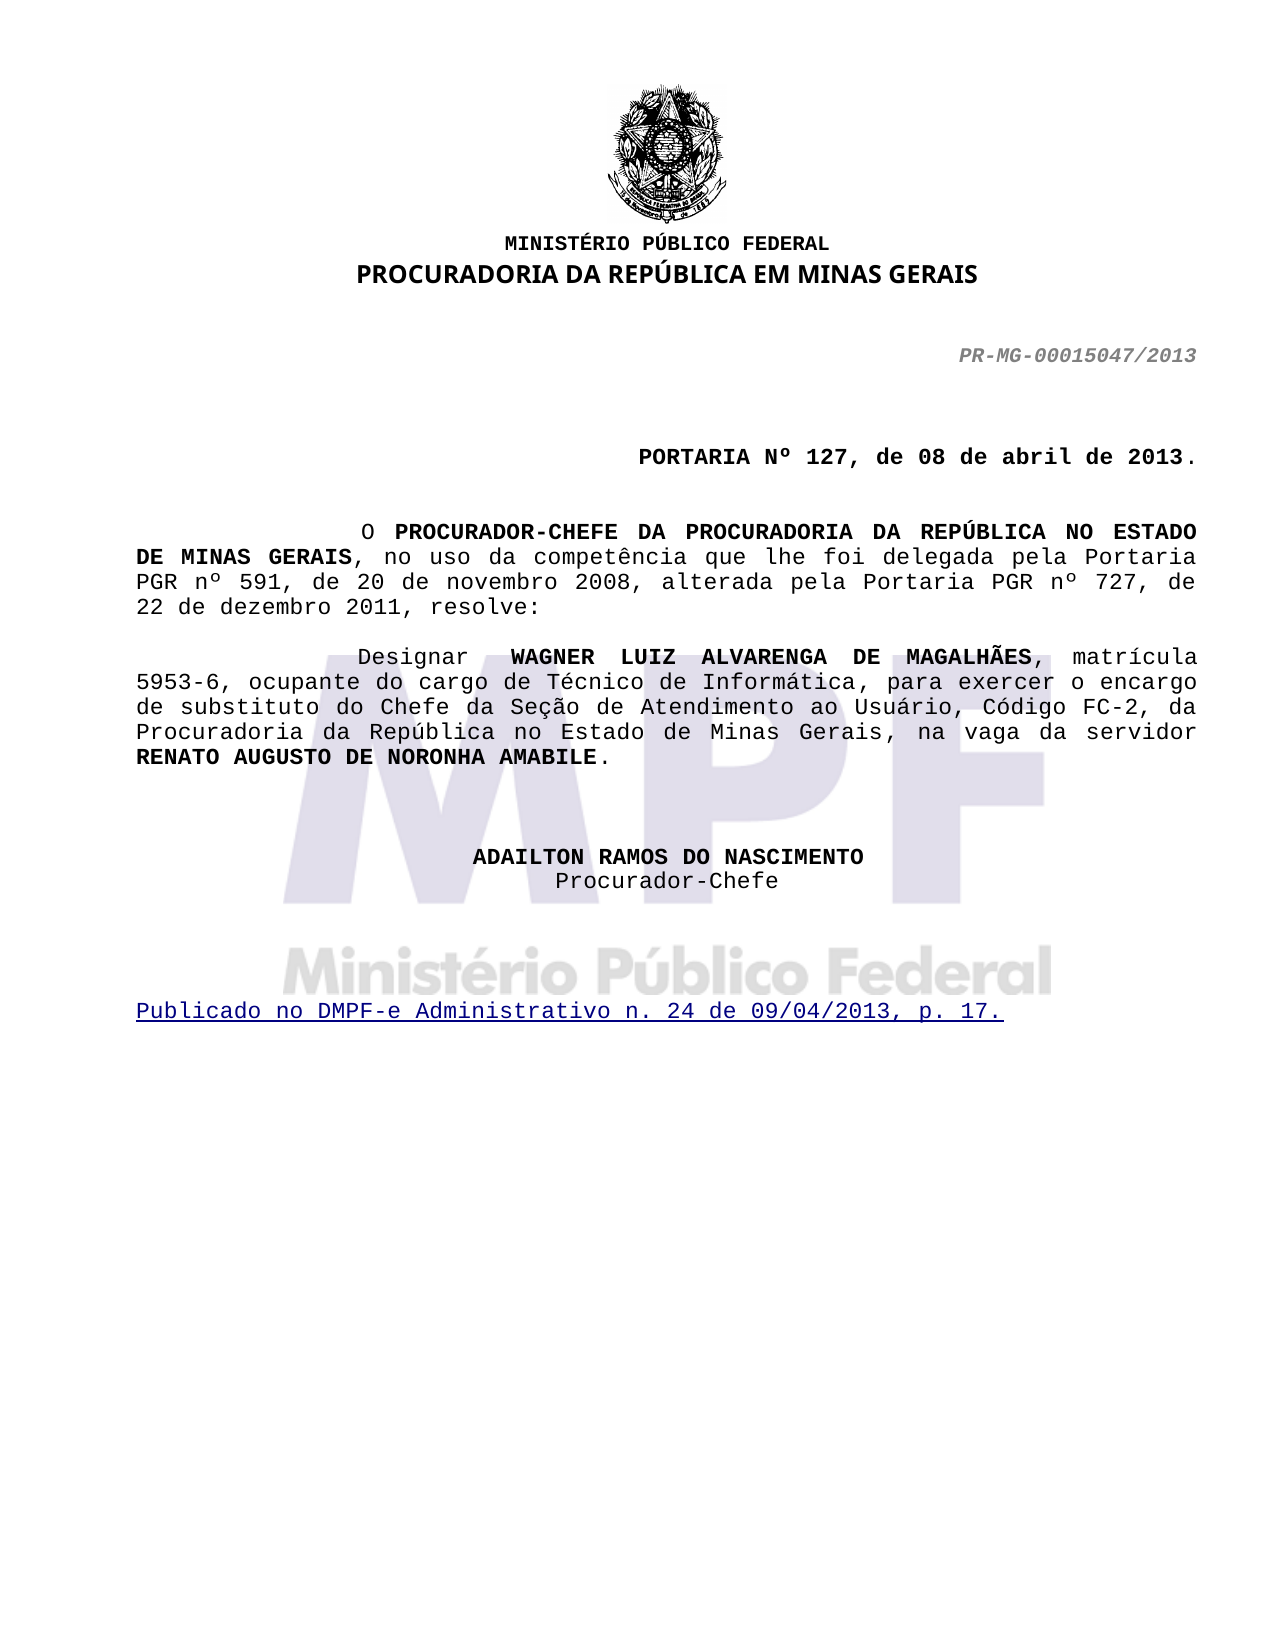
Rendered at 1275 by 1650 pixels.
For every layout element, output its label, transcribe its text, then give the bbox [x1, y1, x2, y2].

picture [283, 895, 1051, 995]
text ADAILTON RAMOS DO NASCIMENTO [136, 844, 1198, 869]
text Procurador-Chefe [136, 869, 1198, 895]
text Publicado no DMPF-e Administrativo n. 24 de 09/04/2013, p. 17. [136, 999, 1198, 1025]
text O PROCURADOR-CHEFE DA PROCURADORIA DA REPÚBLICA NO ESTADO DE MINAS GERAIS, no uso da competência que lhe foi delegada pela Portaria PGR nº 591, de 20 de novembro 2008, alterada pela Portaria PGR nº 727, de 22 de dezembro 2011, resolve: [136, 519, 1198, 619]
text Designar WAGNER LUIZ ALVARENGA DE MAGALHãES, matrícula 5953-6, ocupante do cargo de Técnico de Informática, para exercer o encargo de substituto do Chefe da Seção de Atendimento ao Usuário, Código FC-2, da Procuradoria da República no Estado de Minas Gerais, na vaga da servidor RENATO AUGUSTO DE NORONHA AMABILE. [136, 644, 1198, 769]
text PR-MG-00015047/2013 [136, 345, 1198, 369]
text PORTARIA Nº 127, de 08 de abril de 2013. [511, 444, 1198, 469]
picture [283, 769, 1051, 844]
